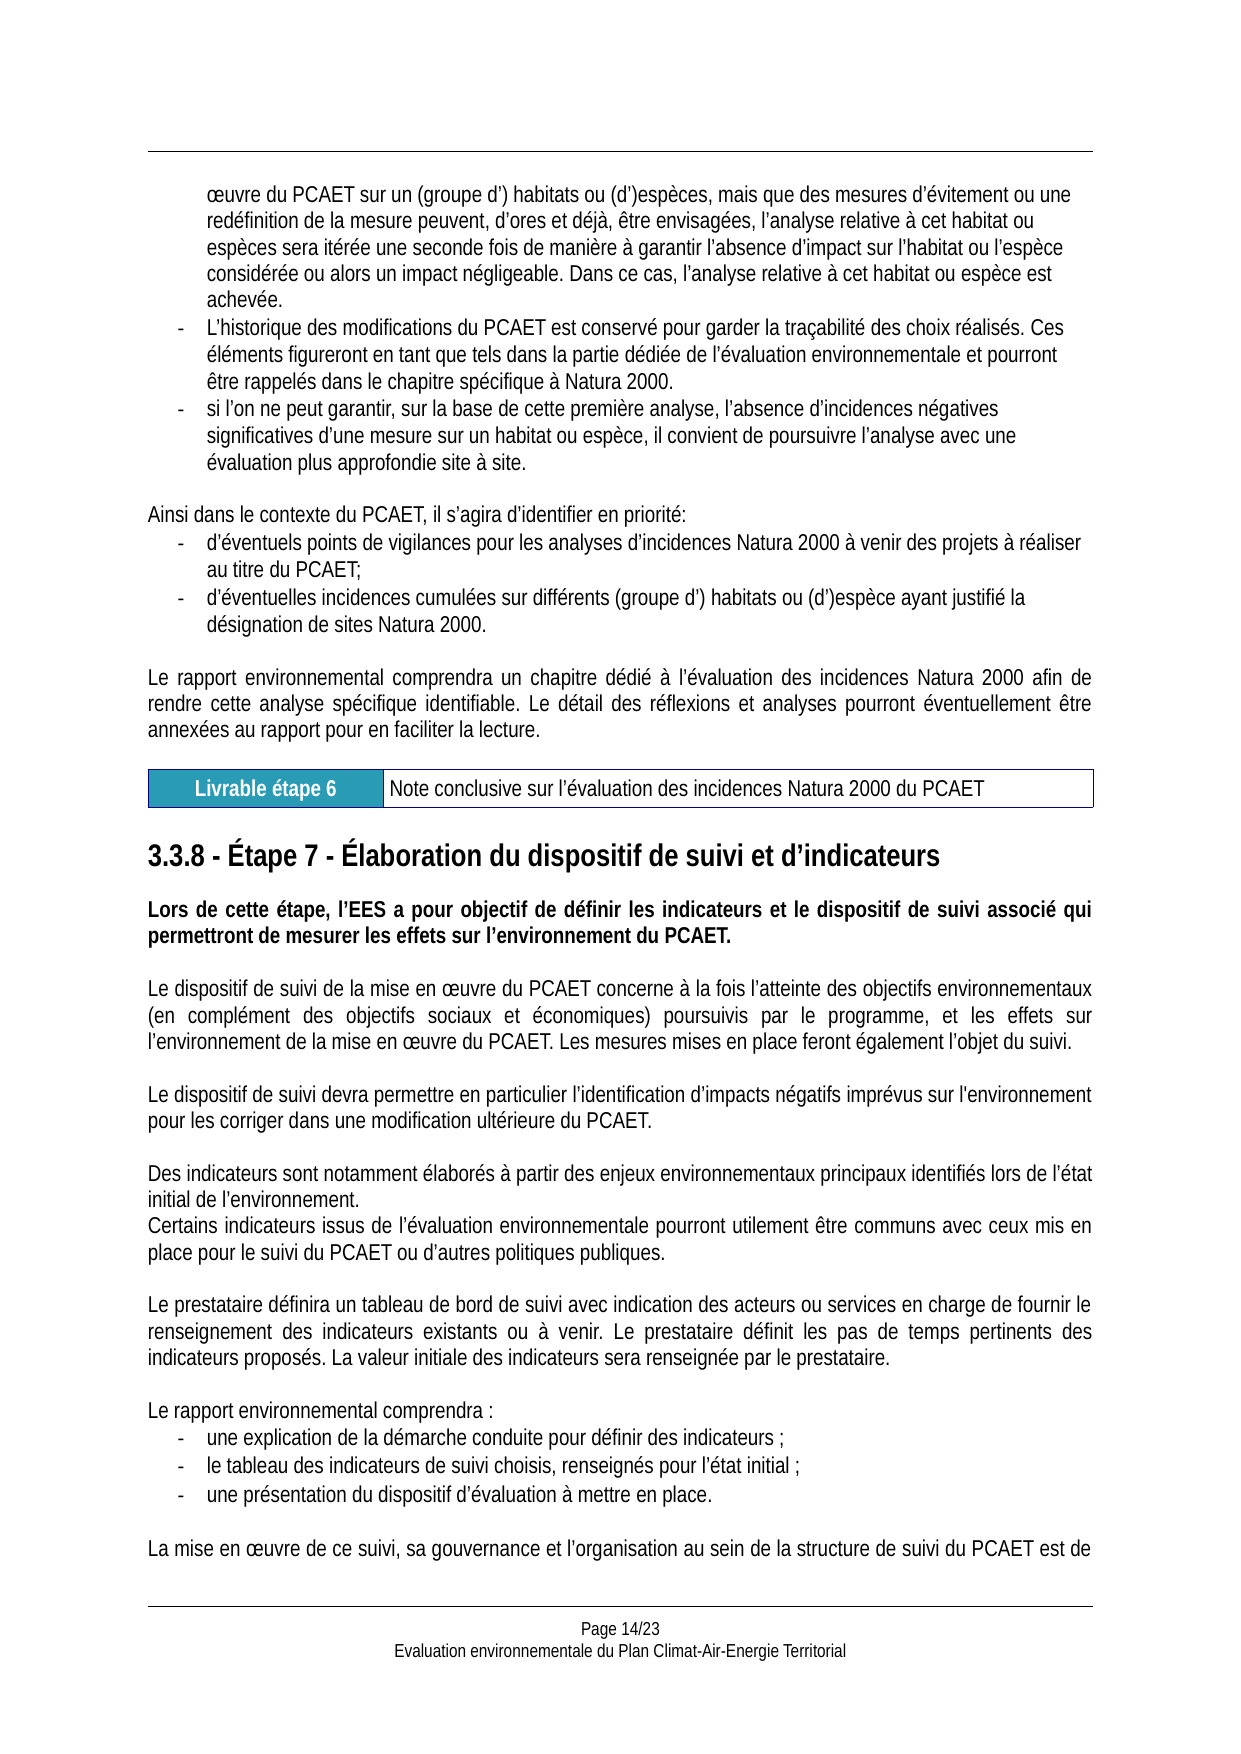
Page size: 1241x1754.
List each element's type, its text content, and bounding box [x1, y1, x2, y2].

text Le rapport environnemental comprendra : [148, 1397, 1093, 1423]
list une explication de la démarche conduite pour définir des indicateurs ; [177, 1423, 1093, 1452]
list L’historique des modifications du PCAET est conservé pour garder la traçabilité des choix réalisés. Ces éléments figureront en tant que tels dans la partie dédiée de l’évaluation environnementale et pourront être rappelés dans le chapitre spécifique à Natura 2000. [177, 313, 1093, 394]
list œuvre du PCAET sur un (groupe d’) habitats ou (d’)espèces, mais que des mesures d’évitement ou une redéfinition de la mesure peuvent, d’ores et déjà, être envisagées, l’analyse relative à cet habitat ou espèces sera itérée une seconde fois de manière à garantir l’absence d’impact sur l’habitat ou l’espèce considérée ou alors un impact négligeable. Dans ce cas, l’analyse relative à cet habitat ou espèce est achevée. [177, 181, 1093, 313]
text Le dispositif de suivi de la mise en œuvre du PCAET concerne à la fois l’atteinte des objectifs environnementaux (en complément des objectifs sociaux et économiques) poursuivis par le programme, et les effets sur l’environnement de la mise en œuvre du PCAET. Les mesures mises en place feront également l’objet du suivi. [148, 975, 1093, 1054]
text Des indicateurs sont notamment élaborés à partir des enjeux environnementaux principaux identifiés lors de l’état initial de l’environnement. [148, 1160, 1093, 1212]
text Certains indicateurs issus de l’évaluation environnementale pourront utilement être communs avec ceux mis en place pour le suivi du PCAET ou d’autres politiques publiques. [148, 1212, 1093, 1265]
text Lors de cette étape, l’EES a pour objectif de définir les indicateurs et le dispositif de suivi associé qui permettront de mesurer les effets sur l’environnement du PCAET. [148, 896, 1093, 949]
list une présentation du dispositif d’évaluation à mettre en place. [177, 1480, 1093, 1508]
list le tableau des indicateurs de suivi choisis, renseignés pour l’état initial ; [177, 1452, 1093, 1480]
table_header Livrable étape 6 [149, 770, 383, 807]
list d’éventuels points de vigilances pour les analyses d’incidences Natura 2000 à venir des projets à réaliser au titre du PCAET; [177, 528, 1093, 583]
subtitle Étape 7 - Élaboration du dispositif de suivi et d’indicateurs [148, 837, 1093, 872]
list d’éventuelles incidences cumulées sur différents (groupe d’) habitats ou (d’)espèce ayant justifié la désignation de sites Natura 2000. [177, 583, 1093, 637]
text Le rapport environnemental comprendra un chapitre dédié à l’évaluation des incidences Natura 2000 afin de rendre cette analyse spécifique identifiable. Le détail des réflexions et analyses pourront éventuellement être annexées au rapport pour en faciliter la lecture. [148, 664, 1093, 743]
table_header Note conclusive sur l’évaluation des incidences Natura 2000 du PCAET [384, 770, 1093, 807]
text Le dispositif de suivi devra permettre en particulier l’identification d’impacts négatifs imprévus sur l'environnement pour les corriger dans une modification ultérieure du PCAET. [148, 1081, 1093, 1133]
text La mise en œuvre de ce suivi, sa gouvernance et l’organisation au sein de la structure de suivi du PCAET est de [148, 1535, 1093, 1561]
text Le prestataire définira un tableau de bord de suivi avec indication des acteurs ou services en charge de fournir le renseignement des indicateurs existants ou à venir. Le prestataire définit les pas de temps pertinents des indicateurs proposés. La valeur initiale des indicateurs sera renseignée par le prestataire. [148, 1291, 1093, 1371]
list si l’on ne peut garantir, sur la base de cette première analyse, l’absence d’incidences négatives significatives d’une mesure sur un habitat ou espèce, il convient de poursuivre l’analyse avec une évaluation plus approfondie site à site. [177, 394, 1093, 475]
text Ainsi dans le contexte du PCAET, il s’agira d’identifier en priorité: [148, 501, 1093, 528]
